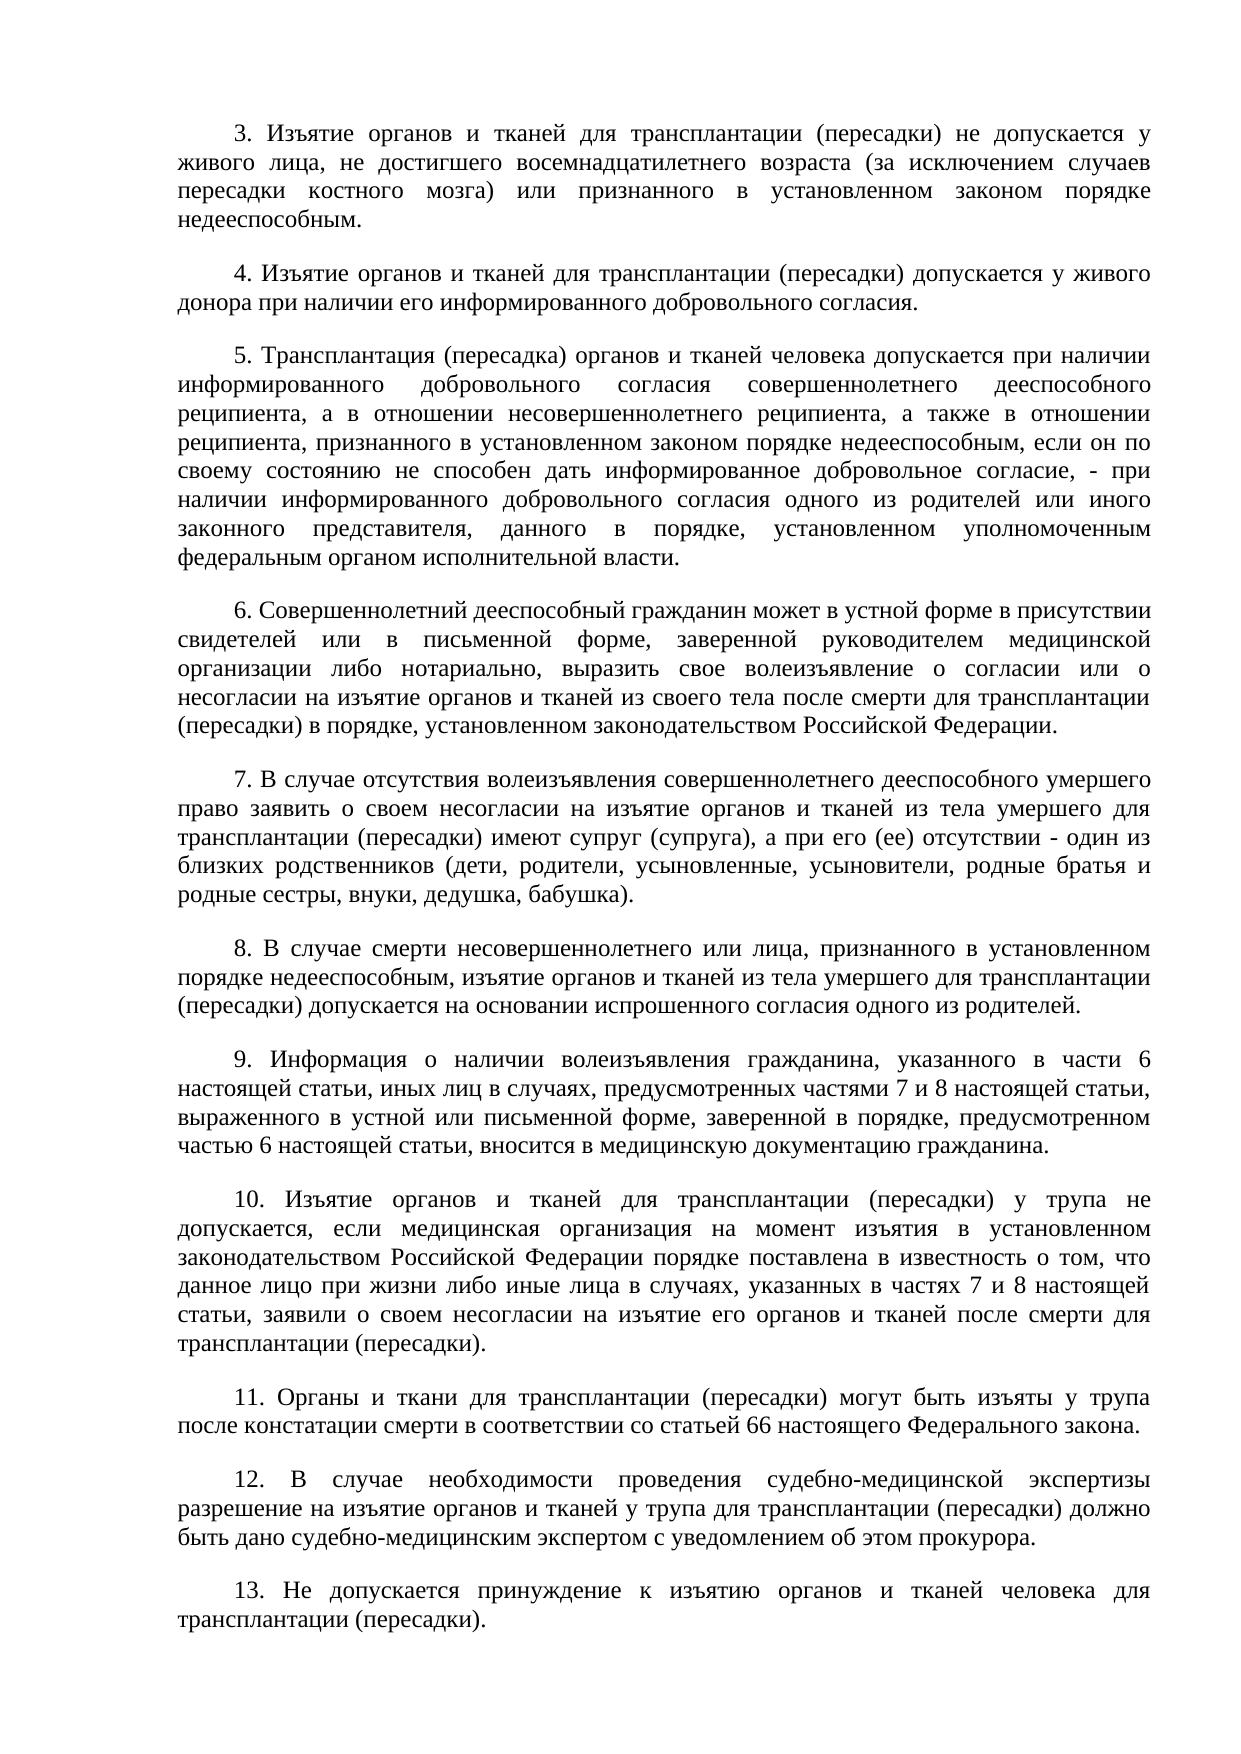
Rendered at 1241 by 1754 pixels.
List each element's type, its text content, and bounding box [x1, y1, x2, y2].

text 7. В случае отсутствия волеизъявления совершеннолетнего дееспособного умершего право заявить о своем несогласии на изъятие органов и тканей из тела умершего для трансплантации (пересадки) имеют супруг (супруга), а при его (ее) отсутствии - один из близких родственников (дети, родители, усыновленные, усыновители, родные братья и родные сестры, внуки, дедушка, бабушка). [177, 764, 1152, 908]
text 13. Не допускается принуждение к изъятию органов и тканей человека для трансплантации (пересадки). [177, 1576, 1152, 1633]
text 12. В случае необходимости проведения судебно-медицинской экспертизы разрешение на изъятие органов и тканей у трупа для трансплантации (пересадки) должно быть дано судебно-медицинским экспертом с уведомлением об этом прокурора. [177, 1464, 1152, 1551]
text 10. Изъятие органов и тканей для трансплантации (пересадки) у трупа не допускается, если медицинская организация на момент изъятия в установленном законодательством Российской Федерации порядке поставлена в известность о том, что данное лицо при жизни либо иные лица в случаях, указанных в частях 7 и 8 настоящей статьи, заявили о своем несогласии на изъятие его органов и тканей после смерти для трансплантации (пересадки). [177, 1184, 1152, 1357]
text 4. Изъятие органов и тканей для трансплантации (пересадки) допускается у живого донора при наличии его информированного добровольного согласия. [177, 258, 1152, 316]
text 11. Органы и ткани для трансплантации (пересадки) могут быть изъяты у трупа после констатации смерти в соответствии со статьей 66 настоящего Федерального закона. [177, 1382, 1152, 1439]
text 8. В случае смерти несовершеннолетнего или лица, признанного в установленном порядке недееспособным, изъятие органов и тканей из тела умершего для трансплантации (пересадки) допускается на основании испрошенного согласия одного из родителей. [177, 933, 1152, 1019]
text 6. Совершеннолетний дееспособный гражданин может в устной форме в присутствии свидетелей или в письменной форме, заверенной руководителем медицинской организации либо нотариально, выразить свое волеизъявление о согласии или о несогласии на изъятие органов и тканей из своего тела после смерти для трансплантации (пересадки) в порядке, установленном законодательством Российской Федерации. [177, 596, 1152, 739]
text 3. Изъятие органов и тканей для трансплантации (пересадки) не допускается у живого лица, не достигшего восемнадцатилетнего возраста (за исключением случаев пересадки костного мозга) или признанного в установленном законом порядке недееспособным. [177, 118, 1152, 233]
text 5. Трансплантация (пересадка) органов и тканей человека допускается при наличии информированного добровольного согласия совершеннолетнего дееспособного реципиента, а в отношении несовершеннолетнего реципиента, а также в отношении реципиента, признанного в установленном законом порядке недееспособным, если он по своему состоянию не способен дать информированное добровольное согласие, - при наличии информированного добровольного согласия одного из родителей или иного законного представителя, данного в порядке, установленном уполномоченным федеральным органом исполнительной власти. [177, 341, 1152, 571]
text 9. Информация о наличии волеизъявления гражданина, указанного в части 6 настоящей статьи, иных лиц в случаях, предусмотренных частями 7 и 8 настоящей статьи, выраженного в устной или письменной форме, заверенной в порядке, предусмотренном частью 6 настоящей статьи, вносится в медицинскую документацию гражданина. [177, 1044, 1152, 1159]
